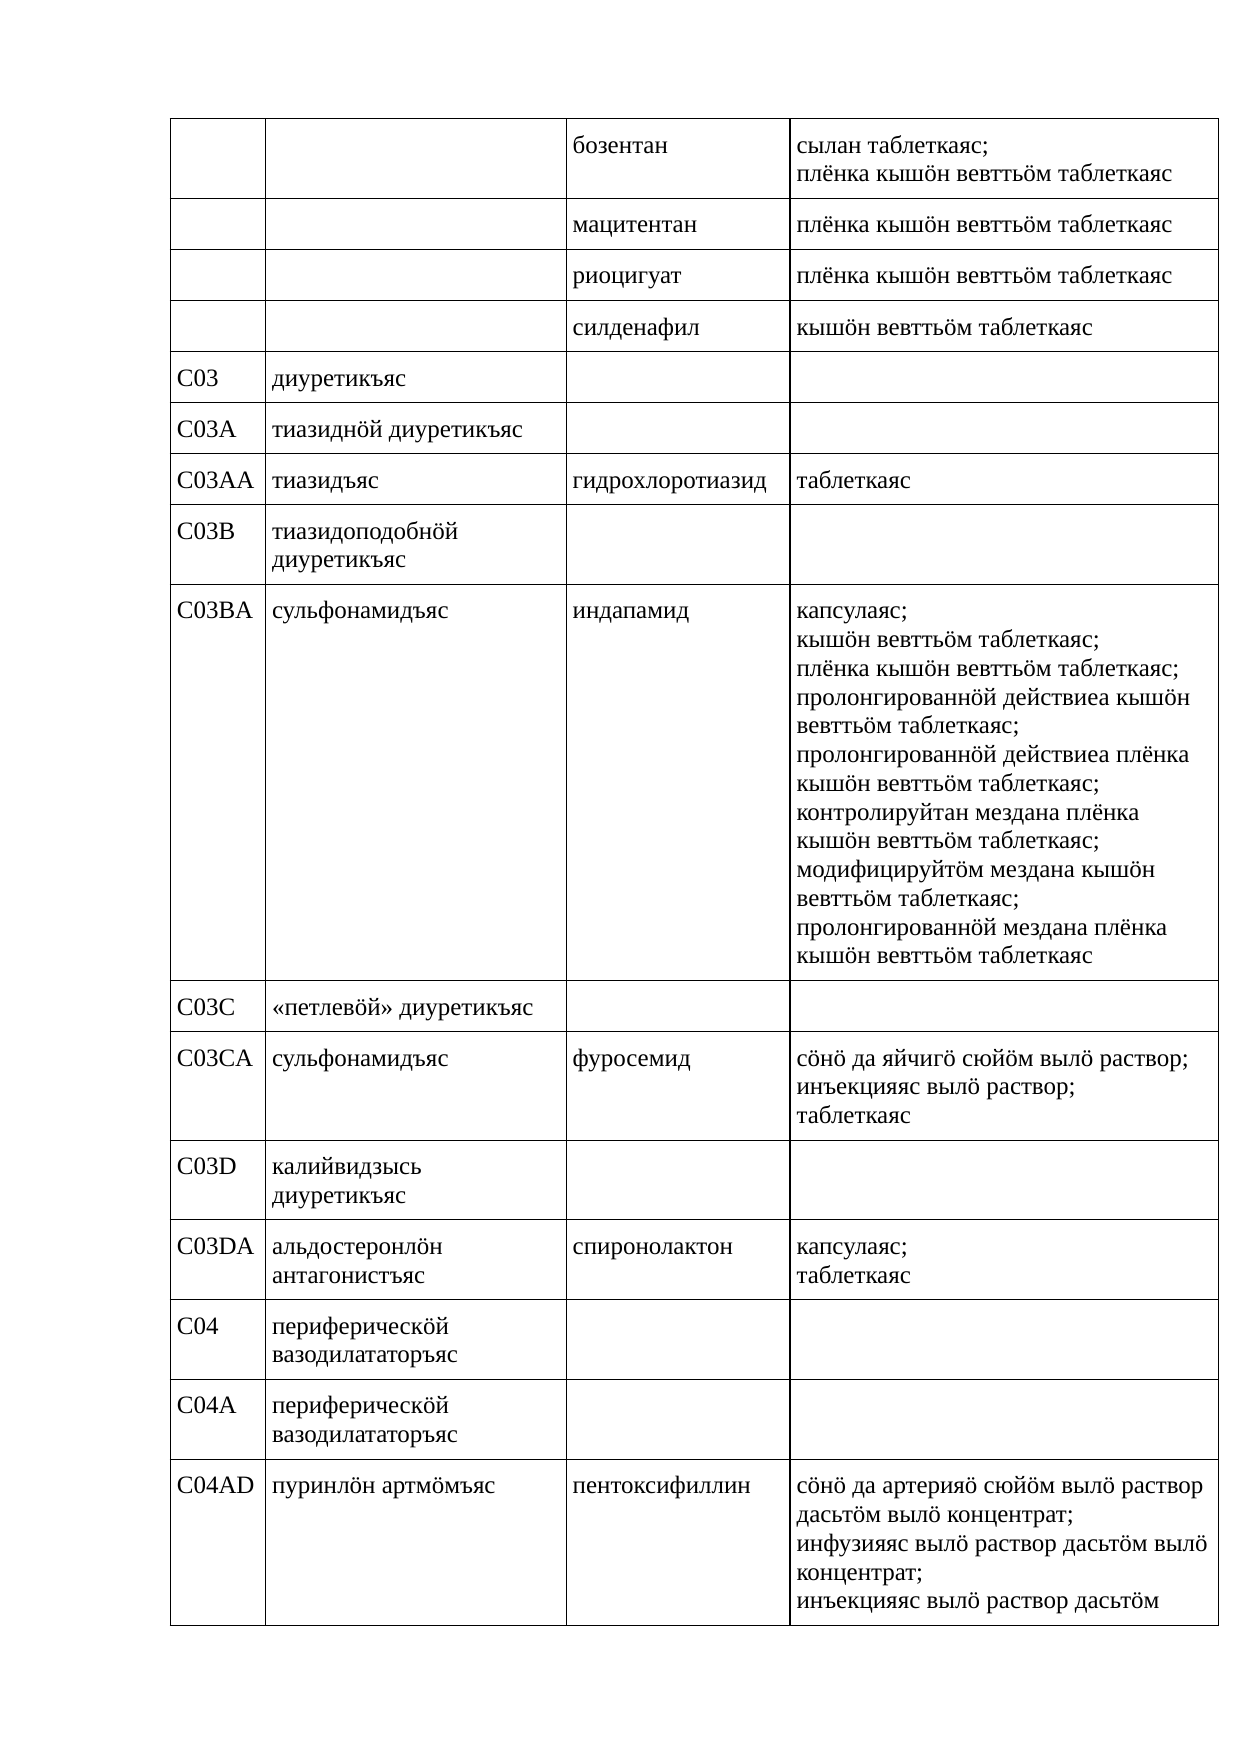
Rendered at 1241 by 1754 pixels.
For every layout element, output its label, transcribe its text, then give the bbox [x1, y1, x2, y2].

table_cell риоцигуат [567, 250, 789, 300]
table_cell сульфонамидъяс [266, 1032, 566, 1139]
table_cell [791, 505, 1218, 584]
table_cell пентоксифиллин [567, 1460, 789, 1625]
table_cell бозентан [567, 119, 789, 198]
table_cell плёнка кышӧн вевттьӧм таблеткаяс [791, 199, 1218, 249]
table_cell периферическӧй вазодилататоръяс [266, 1380, 566, 1459]
table_cell [791, 352, 1218, 402]
table_cell [171, 199, 265, 249]
table_cell [171, 119, 265, 198]
table_cell [266, 199, 566, 249]
table_cell сӧнӧ да артерияӧ сюйӧм вылӧ раствор дасьтӧм вылӧ концентрат; инфузияяс вылӧ раствор дасьтӧм вылӧ концентрат; инъекцияяс вылӧ раствор дасьтӧм [791, 1460, 1218, 1625]
table_cell [791, 1300, 1218, 1379]
table_cell калийвидзысь диуретикъяс [266, 1141, 566, 1219]
table_cell [567, 1141, 789, 1219]
table_cell [791, 981, 1218, 1031]
table_cell мацитентан [567, 199, 789, 249]
table_cell [266, 250, 566, 300]
table_cell кышӧн вевттьӧм таблеткаяс [791, 301, 1218, 351]
table_cell [171, 250, 265, 300]
table_cell [791, 403, 1218, 453]
table_cell сылан таблеткаяс; плёнка кышӧн вевттьӧм таблеткаяс [791, 119, 1218, 198]
table_cell [567, 352, 789, 402]
table_cell [171, 301, 265, 351]
table_cell альдостеронлӧн антагонистъяс [266, 1220, 566, 1299]
table_cell C03B [171, 505, 265, 584]
table_cell C04 [171, 1300, 265, 1379]
table_cell пуринлӧн артмӧмъяс [266, 1460, 566, 1625]
table_cell C03DA [171, 1220, 265, 1299]
table_cell C03BA [171, 585, 265, 980]
table_cell гидрохлоротиазид [567, 454, 789, 504]
table_cell C04AD [171, 1460, 265, 1625]
table_cell силденафил [567, 301, 789, 351]
table_cell тиазиднӧй диуретикъяс [266, 403, 566, 453]
table_cell индапамид [567, 585, 789, 980]
table_cell спиронолактон [567, 1220, 789, 1299]
table_cell сульфонамидъяс [266, 585, 566, 980]
table_cell [567, 981, 789, 1031]
table_cell C03C [171, 981, 265, 1031]
table_cell C03AA [171, 454, 265, 504]
table_cell тиазидоподобнӧй диуретикъяс [266, 505, 566, 584]
table_cell капсулаяс; таблеткаяс [791, 1220, 1218, 1299]
table_cell [791, 1141, 1218, 1219]
table_cell плёнка кышӧн вевттьӧм таблеткаяс [791, 250, 1218, 300]
table_cell диуретикъяс [266, 352, 566, 402]
table_cell C04A [171, 1380, 265, 1459]
table_cell [567, 403, 789, 453]
table_cell [791, 1380, 1218, 1459]
table_cell [266, 119, 566, 198]
table_cell таблеткаяс [791, 454, 1218, 504]
table_cell [567, 1300, 789, 1379]
table_cell [567, 505, 789, 584]
table_cell периферическӧй вазодилататоръяс [266, 1300, 566, 1379]
table_cell [567, 1380, 789, 1459]
table_cell сӧнӧ да яйчигӧ сюйӧм вылӧ раствор; инъекцияяс вылӧ раствор; таблеткаяс [791, 1032, 1218, 1139]
table_cell C03A [171, 403, 265, 453]
table_cell капсулаяс; кышӧн вевттьӧм таблеткаяс; плёнка кышӧн вевттьӧм таблеткаяс; пролонгированнӧй действиеа кышӧн вевттьӧм таблеткаяс; пролонгированнӧй действиеа плёнка кышӧн вевттьӧм таблеткаяс; контролируйтан мездана плёнка кышӧн вевттьӧм таблеткаяс; модифицируйтӧм мездана кышӧн вевттьӧм таблеткаяс; пролонгированнӧй мездана плёнка кышӧн вевттьӧм таблеткаяс [791, 585, 1218, 980]
table_cell фуросемид [567, 1032, 789, 1139]
table_cell C03D [171, 1141, 265, 1219]
table_cell C03CA [171, 1032, 265, 1139]
table_cell «петлевӧй» диуретикъяс [266, 981, 566, 1031]
table_cell C03 [171, 352, 265, 402]
table_cell тиазидъяс [266, 454, 566, 504]
table_cell [266, 301, 566, 351]
